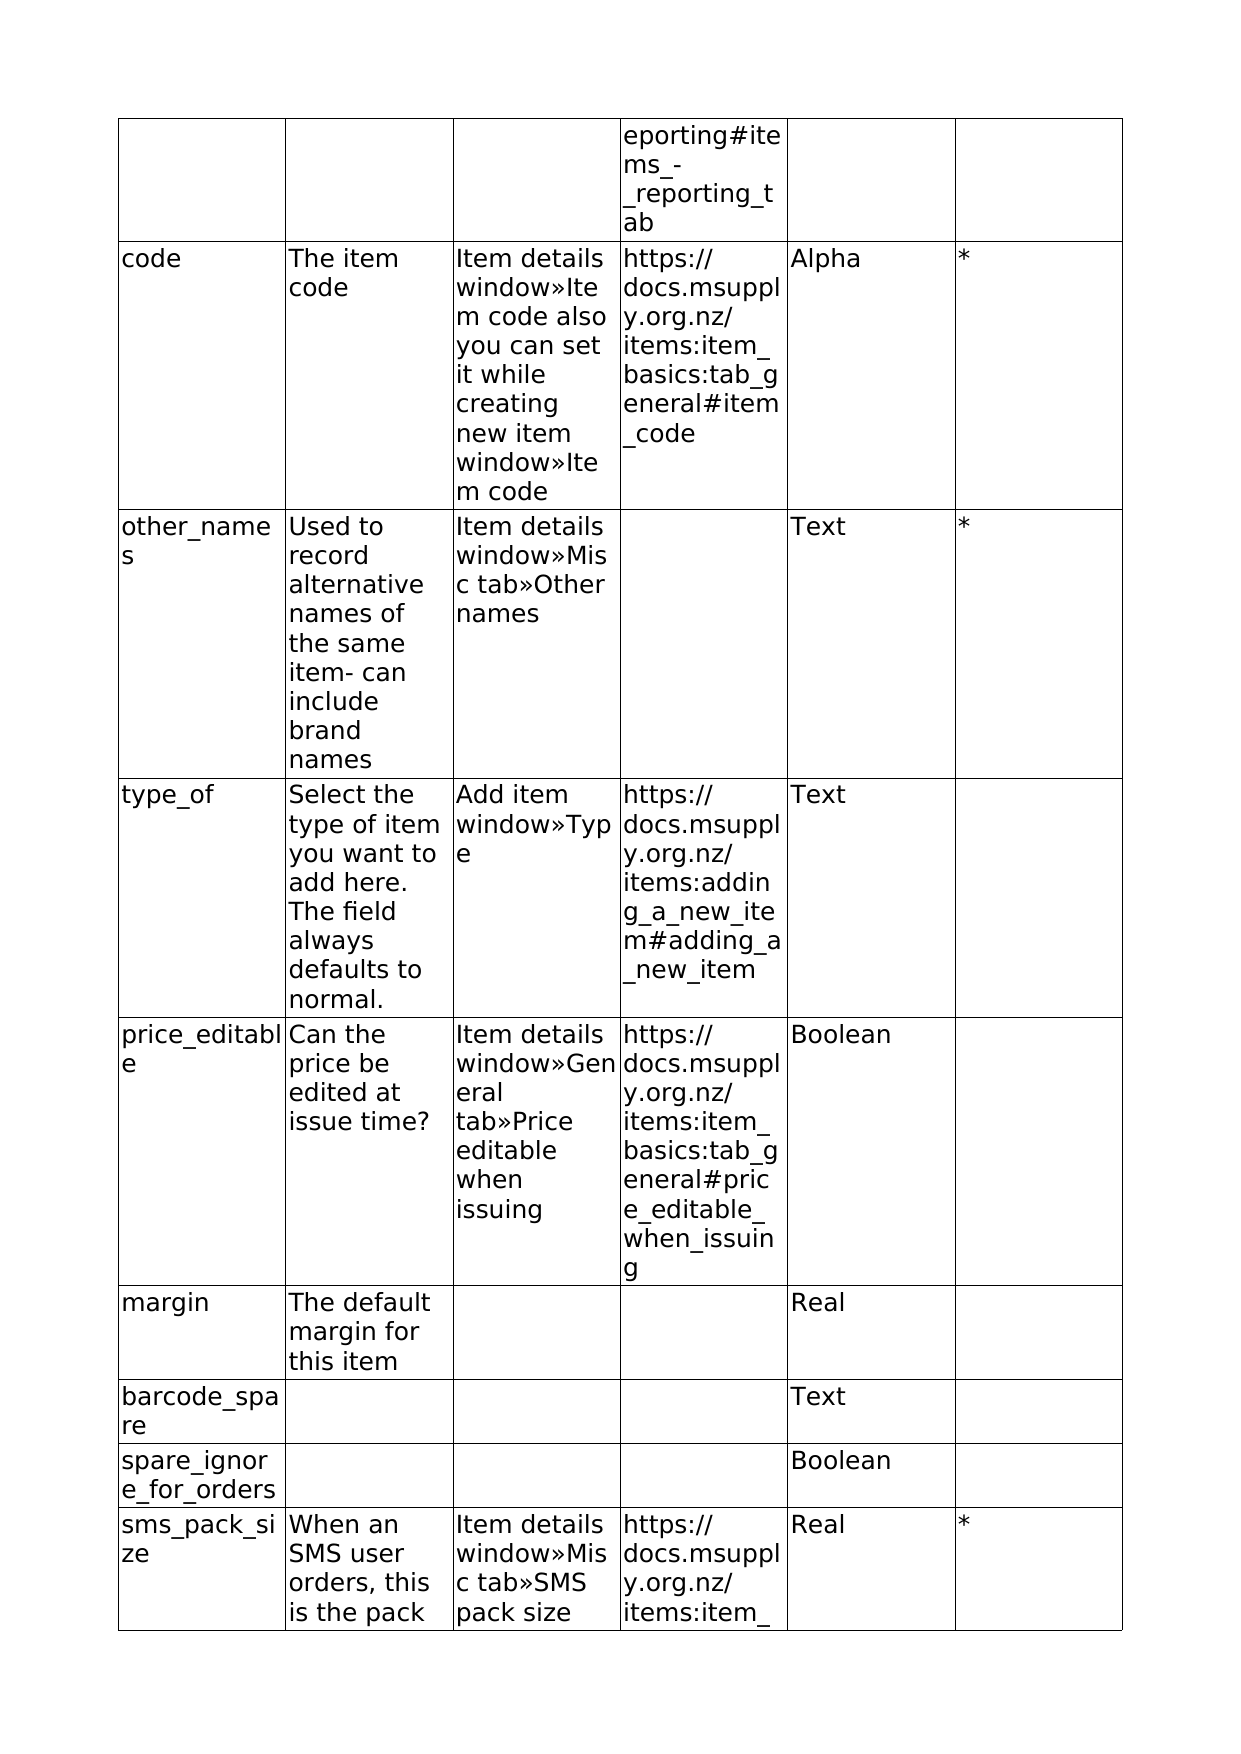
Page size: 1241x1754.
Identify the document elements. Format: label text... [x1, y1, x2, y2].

table_cell * [956, 242, 1122, 509]
table_cell Text [788, 1380, 955, 1443]
table_cell [956, 1286, 1122, 1379]
table_cell other_names [119, 510, 285, 778]
table_cell Can the price be edited at issue time? [286, 1018, 453, 1285]
table_cell [956, 1380, 1122, 1443]
table_cell Real [788, 1286, 955, 1379]
table_cell Real [788, 1508, 955, 1630]
table_cell [454, 1380, 620, 1443]
table_cell [286, 119, 453, 241]
table_cell https://docs.msupply.org.nz/items:item_basics:tab_general#price_editable_when_issuing [621, 1018, 787, 1285]
table_cell margin [119, 1286, 285, 1379]
table_cell * [956, 1508, 1122, 1630]
table_cell eporting#items_-_reporting_tab [621, 119, 787, 241]
table_cell [621, 1380, 787, 1443]
table_cell Alpha [788, 242, 955, 509]
table_cell [956, 779, 1122, 1017]
table_cell [621, 1444, 787, 1507]
table_cell * [956, 510, 1122, 778]
table_cell [119, 119, 285, 241]
table_cell Boolean [788, 1444, 955, 1507]
table_cell Item details window»General tab»Price editable when issuing [454, 1018, 620, 1285]
table_cell [454, 1444, 620, 1507]
table_cell [956, 1018, 1122, 1285]
table_cell [621, 510, 787, 778]
table_cell [788, 119, 955, 241]
table_cell [286, 1380, 453, 1443]
table_cell https://docs.msupply.org.nz/items:item_basics:tab_general#item_code [621, 242, 787, 509]
table_cell type_of [119, 779, 285, 1017]
table_cell Select the type of item you want to add here. The field always defaults to normal. [286, 779, 453, 1017]
table_cell [454, 1286, 620, 1379]
table_cell price_editable [119, 1018, 285, 1285]
table_cell The default margin for this item [286, 1286, 453, 1379]
table_cell https://docs.msupply.org.nz/items:adding_a_new_item#adding_a_new_item [621, 779, 787, 1017]
table_cell [956, 119, 1122, 241]
table_cell [956, 1444, 1122, 1507]
table_cell [621, 1286, 787, 1379]
table_cell When an SMS user orders, this is the pack [286, 1508, 453, 1630]
table_cell Used to record alternative names of the same item- can include brand names [286, 510, 453, 778]
table_cell Item details window»Misc tab»Other names [454, 510, 620, 778]
table_cell spare_ignore_for_orders [119, 1444, 285, 1507]
table_cell barcode_spare [119, 1380, 285, 1443]
table_cell Boolean [788, 1018, 955, 1285]
table_cell Text [788, 779, 955, 1017]
table_cell Text [788, 510, 955, 778]
table_cell The item code [286, 242, 453, 509]
table_cell Item details window»Item code also you can set it while creating new item window»Item code [454, 242, 620, 509]
table_cell [286, 1444, 453, 1507]
table_cell [454, 119, 620, 241]
table_cell sms_pack_size [119, 1508, 285, 1630]
table_cell code [119, 242, 285, 509]
table_cell Item details window»Misc tab»SMS pack size [454, 1508, 620, 1630]
table_cell https://docs.msupply.org.nz/items:item_ [621, 1508, 787, 1630]
table_cell Add item window»Type [454, 779, 620, 1017]
